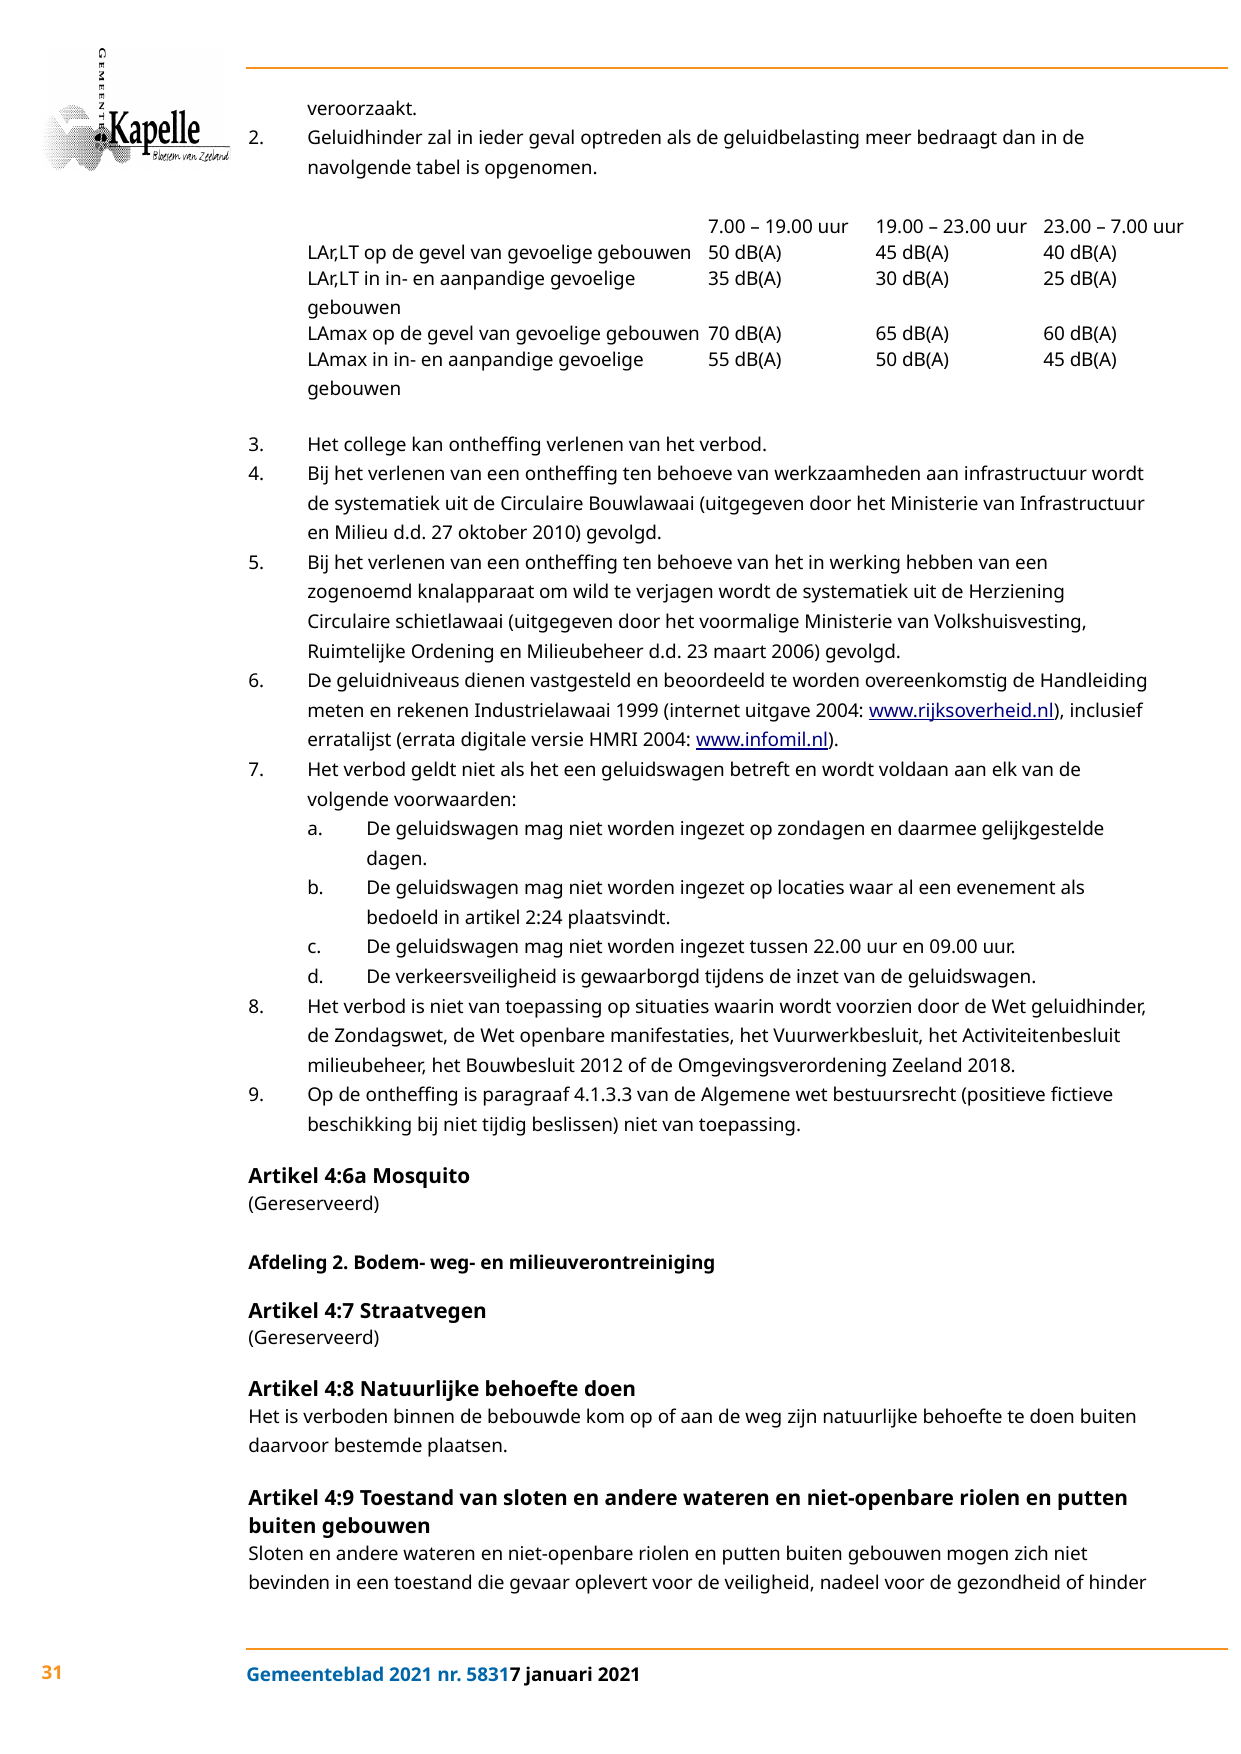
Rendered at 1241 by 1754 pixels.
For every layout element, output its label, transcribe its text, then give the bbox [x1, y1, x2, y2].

list De verkeersveiligheid is gewaarborgd tijdens de inzet van de geluidswagen. [307, 963, 1152, 989]
table_cell 50 dB(A) [875, 346, 1043, 401]
list De geluidswagen mag niet worden ingezet op locaties waar al een evenement als bedoeld in artikel 2:24 plaatsvindt. [307, 874, 1152, 930]
table_cell LAr,LT in in- en aanpandige gevoelige gebouwen [307, 265, 708, 320]
table_cell 55 dB(A) [708, 346, 875, 401]
list Het verbod is niet van toepassing op situaties waarin wordt voorzien door de Wet geluidhinder, de Zondagswet, de Wet openbare manifestaties, het Vuurwerkbesluit, het Activiteitenbesluit milieubeheer, het Bouwbesluit 2012 of de Omgevingsverordening Zeeland 2018. [248, 993, 1152, 1078]
list De geluidswagen mag niet worden ingezet op zondagen en daarmee gelijkgestelde dagen. [307, 815, 1152, 871]
text (Gereserveerd) [248, 1190, 1152, 1216]
table_cell 65 dB(A) [875, 320, 1043, 346]
list Bij het verlenen van een ontheffing ten behoeve van het in werking hebben van een zogenoemd knalapparaat om wild te verjagen wordt de systematiek uit de Herziening Circulaire schietlawaai (uitgegeven door het voormalige Ministerie van Volkshuisvesting, Ruimtelijke Ordening en Milieubeheer d.d. 23 maart 2006) gevolgd. [248, 549, 1152, 663]
table_header 19.00 – 23.00 uur [875, 213, 1043, 239]
list Het verbod geldt niet als het een geluidswagen betreft en wordt voldaan aan elk van de volgende voorwaarden: [248, 756, 1152, 811]
table_cell 45 dB(A) [1043, 346, 1211, 401]
text Artikel 4:7 Straatvegen [248, 1296, 1152, 1324]
list De geluidniveaus dienen vastgesteld en beoordeeld te worden overeenkomstig de Handleiding meten en rekenen Industrielawaai 1999 (internet uitgave 2004: www.rijksoverheid.nl), inclusief erratalijst (errata digitale versie HMRI 2004: www.infomil.nl). [248, 667, 1152, 752]
table_cell 60 dB(A) [1043, 320, 1211, 346]
picture [41, 47, 231, 172]
list Het college kan ontheffing verlenen van het verbod. [248, 431, 1152, 456]
table_header 23.00 – 7.00 uur [1043, 213, 1211, 239]
table_header 7.00 – 19.00 uur [708, 213, 875, 239]
table_cell 40 dB(A) [1043, 239, 1211, 265]
text Het is verboden binnen de bebouwde kom op of aan de weg zijn natuurlijke behoefte te doen buiten daarvoor bestemde plaatsen. [248, 1403, 1152, 1458]
table_cell LAmax in in- en aanpandige gevoelige gebouwen [307, 346, 708, 401]
list veroorzaakt. [248, 95, 1152, 121]
table_cell 45 dB(A) [875, 239, 1043, 265]
table_header [307, 213, 708, 239]
text Sloten en andere wateren en niet-openbare riolen en putten buiten gebouwen mogen zich niet bevinden in een toestand die gevaar oplevert voor de veiligheid, nadeel voor de gezondheid of hinder [248, 1540, 1152, 1595]
text Artikel 4:6a Mosquito [248, 1162, 1152, 1190]
table_cell LAmax op de gevel van gevoelige gebouwen [307, 320, 708, 346]
table_cell 30 dB(A) [875, 265, 1043, 320]
text (Gereserveerd) [248, 1324, 1152, 1350]
table_cell 35 dB(A) [708, 265, 875, 320]
list Op de ontheffing is paragraaf 4.1.3.3 van de Algemene wet bestuursrecht (positieve fictieve beschikking bij niet tijdig beslissen) niet van toepassing. [248, 1082, 1152, 1137]
table_cell 25 dB(A) [1043, 265, 1211, 320]
list Bij het verlenen van een ontheffing ten behoeve van werkzaamheden aan infrastructuur wordt de systematiek uit de Circulaire Bouwlawaai (uitgegeven door het Ministerie van Infrastructuur en Milieu d.d. 27 oktober 2010) gevolgd. [248, 460, 1152, 545]
table_cell 50 dB(A) [708, 239, 875, 265]
text Artikel 4:9 Toestand van sloten en andere wateren en niet-openbare riolen en putten buiten gebouwen [248, 1483, 1152, 1540]
list Geluidhinder zal in ieder geval optreden als de geluidbelasting meer bedraagt dan in de navolgende tabel is opgenomen. [248, 124, 1152, 180]
text Afdeling 2. Bodem- weg- en milieuverontreiniging [248, 1249, 1152, 1275]
text Artikel 4:8 Natuurlijke behoefte doen [248, 1374, 1152, 1403]
table_cell 70 dB(A) [708, 320, 875, 346]
table_cell LAr,LT op de gevel van gevoelige gebouwen [307, 239, 708, 265]
list De geluidswagen mag niet worden ingezet tussen 22.00 uur en 09.00 uur. [307, 934, 1152, 959]
